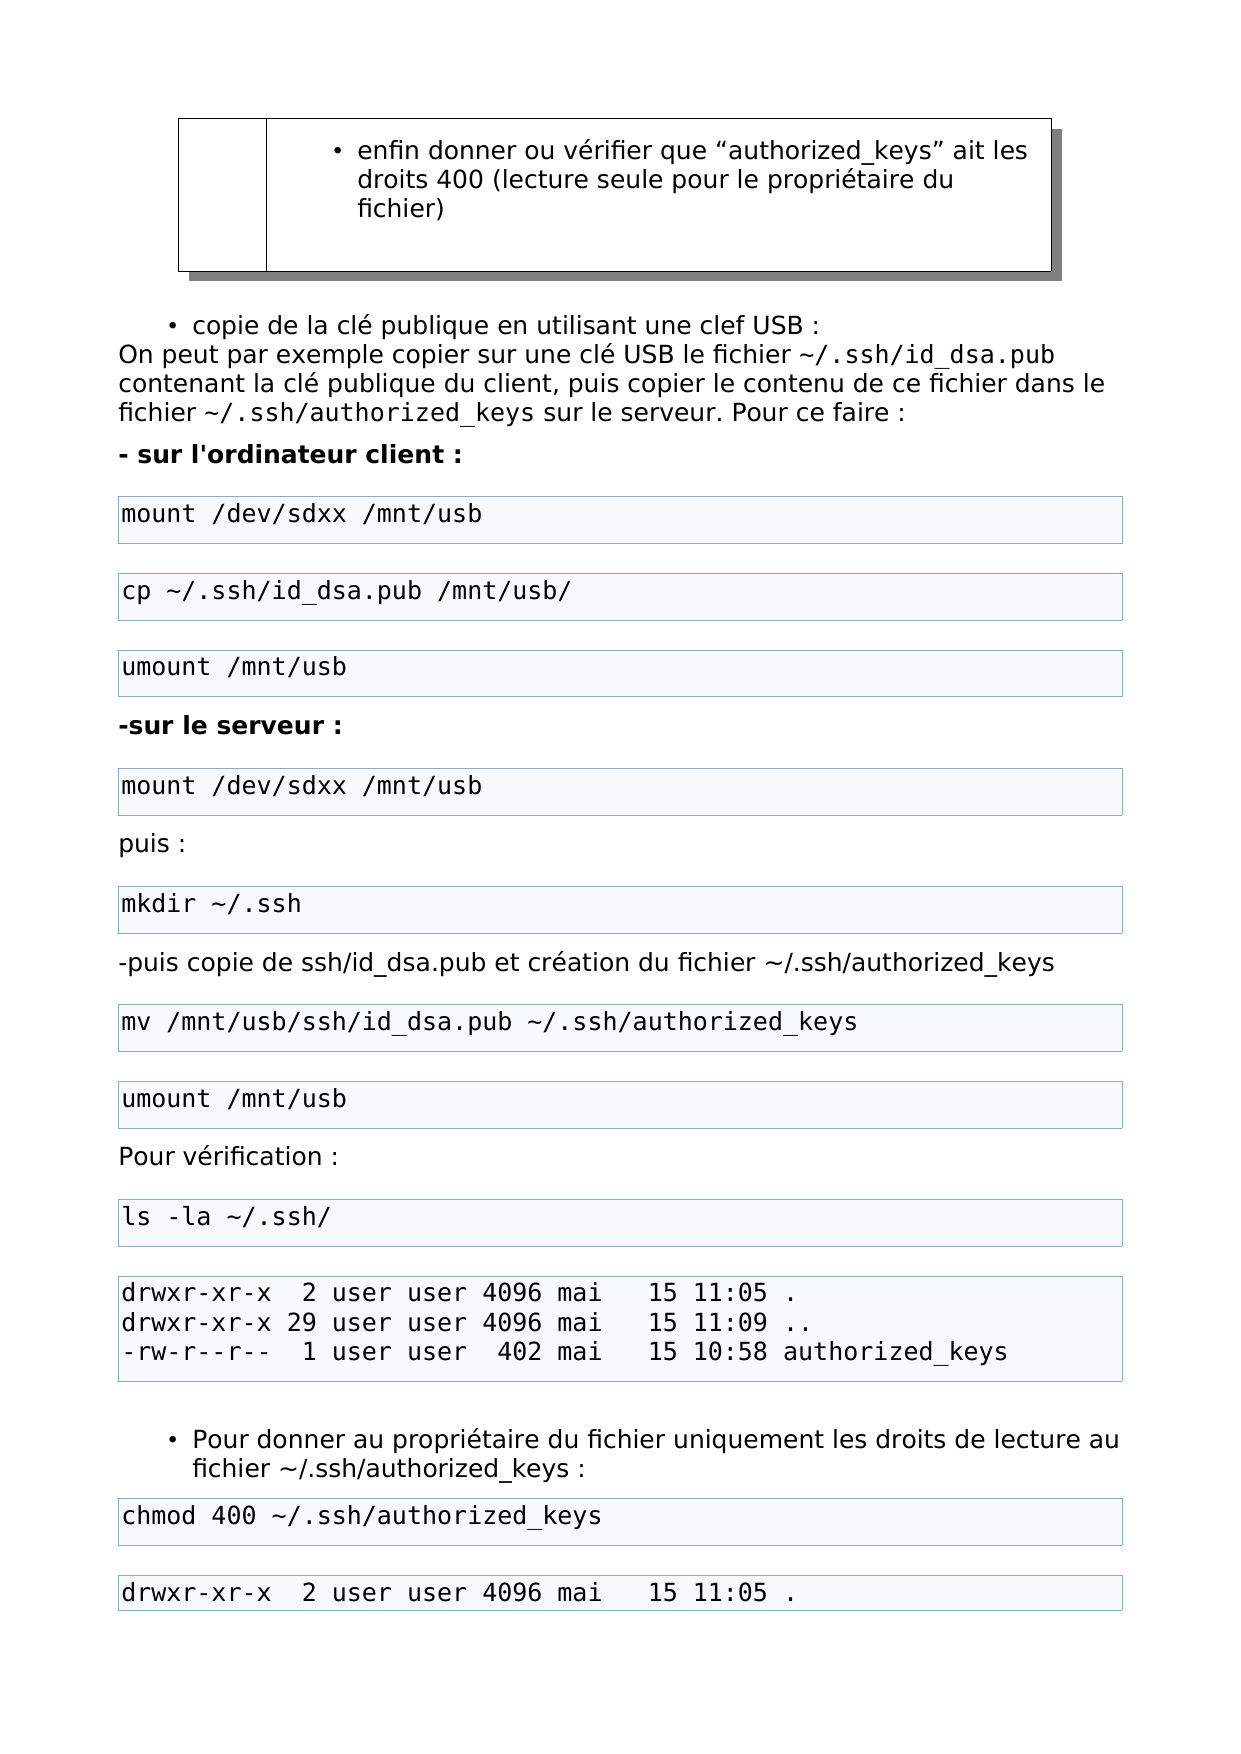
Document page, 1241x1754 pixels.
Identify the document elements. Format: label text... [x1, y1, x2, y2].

table_header chmod 400 ~/.ssh/authorized_keys [119, 1499, 1122, 1545]
table_header drwxr-xr-x 2 user user 4096 mai 15 11:05 . [119, 1576, 1122, 1610]
table_header À savoir la commande ssh-copy-id qui vient d'être utilisée pour copier la clé publique, est un script qui crée à cette occasion le fichier de type répertoire ~/.ssh et le fichier ~/.ssh/authorized_keys. Pour copier le contenu du fichier ~/.ssh/id_dsa.pub (créée côté client), sur le serveur par un autre moyen que la commande ssh-copy-id, il faudra créer soi-même le fichier de type répertoire ~/ssh et vérifier qu'il ait les droits 700 (lecture + écriture + exécution pour le propriétaire du répertoire). Puis soit créer le fichier ~/.ssh/authorized_keys (cp /chemin/de/la/clé ~/.ssh/authorized_keys) Soit, s'il existe déjà parce qu'il a été créé pour un autre client qui se connecte aussi à ce serveur, y ajouter cette clé : cat /chemin/de/id_rsa.pub >> ~/.ssh/authorized_keys enfin donner ou vérifier que “authorized_keys” ait les droits 400 (lecture seule pour le propriétaire du fichier) [267, 119, 1051, 271]
text -puis copie de ssh/id_dsa.pub et création du fichier ~/.ssh/authorized_keys [118, 948, 1122, 977]
text - sur l'ordinateur client : [118, 440, 1122, 469]
text -sur le serveur : [118, 711, 1122, 741]
table_header [179, 119, 266, 271]
text On peut par exemple copier sur une clé USB le fichier ~/.ssh/id_dsa.pub contenant la clé publique du client, puis copier le contenu de ce fichier dans le fichier ~/.ssh/authorized_keys sur le serveur. Pour ce faire : [118, 340, 1122, 427]
list copie de la clé publique en utilisant une clef USB : [177, 311, 1122, 340]
table_header mount /dev/sdxx /mnt/usb [119, 769, 1122, 815]
text Pour vérification : [118, 1143, 1122, 1172]
table_header drwxr-xr-x 2 user user 4096 mai 15 11:05 . drwxr-xr-x 29 user user 4096 mai 15 11:09 .. -rw-r--r-- 1 user user 402 mai 15 10:58 authorized_keys [119, 1277, 1122, 1381]
table_header umount /mnt/usb [119, 1082, 1122, 1128]
table_header mount /dev/sdxx /mnt/usb [119, 497, 1122, 543]
table_header umount /mnt/usb [119, 651, 1122, 696]
table_header ls -la ~/.ssh/ [119, 1200, 1122, 1246]
table_header cp ~/.ssh/id_dsa.pub /mnt/usb/ [119, 574, 1122, 620]
list Pour donner au propriétaire du fichier uniquement les droits de lecture au fichier ~/.ssh/authorized_keys : [177, 1425, 1122, 1483]
table_header mv /mnt/usb/ssh/id_dsa.pub ~/.ssh/authorized_keys [119, 1005, 1122, 1051]
table_header mkdir ~/.ssh [119, 887, 1122, 933]
text puis : [118, 829, 1122, 859]
